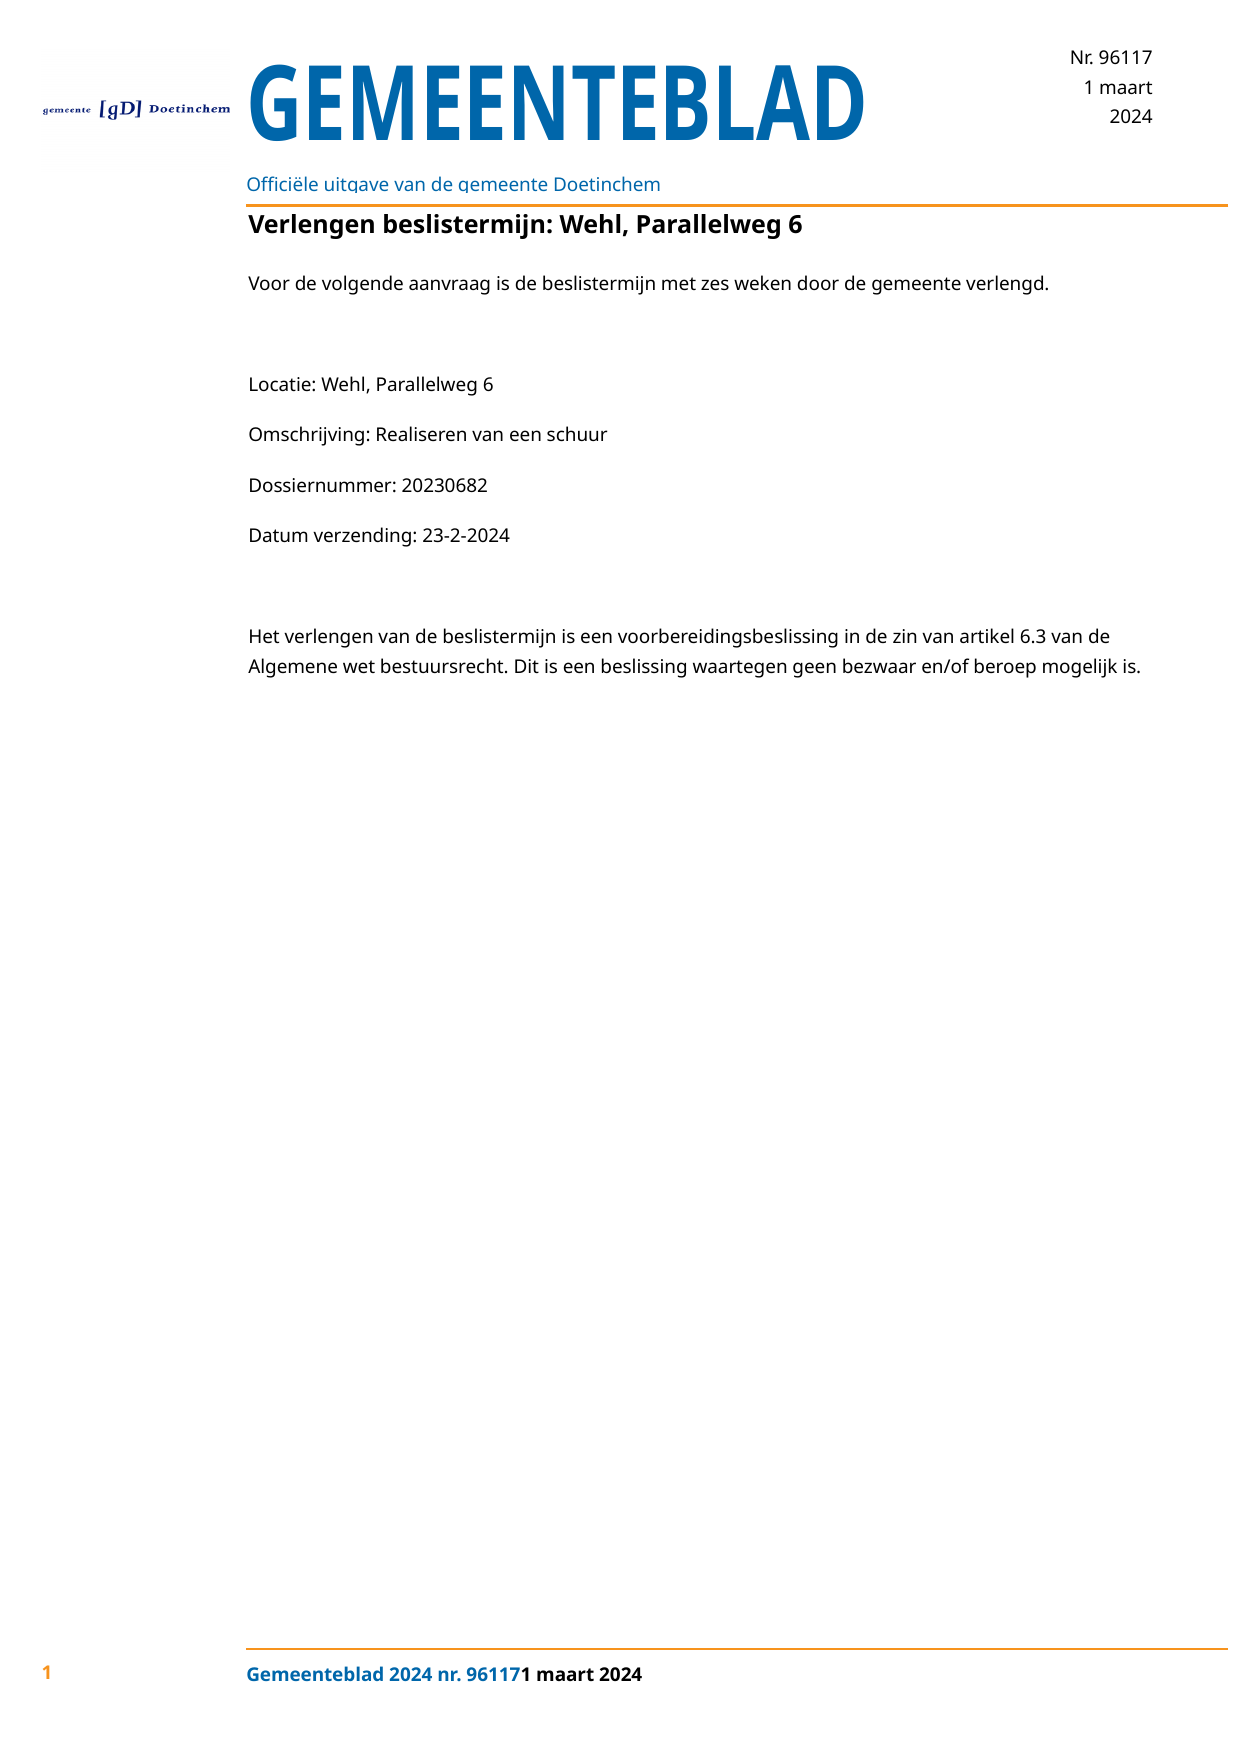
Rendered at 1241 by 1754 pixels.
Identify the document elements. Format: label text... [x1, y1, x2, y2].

text Voor de volgende aanvraag is de beslistermijn met zes weken door de gemeente verlengd. [248, 270, 1152, 296]
text Dossiernummer: 20230682 [248, 472, 1152, 498]
text Verlengen beslistermijn: Wehl, Parallelweg 6 [248, 207, 1152, 241]
picture [41, 47, 231, 172]
text Het verlengen van de beslistermijn is een voorbereidingsbeslissing in de zin van artikel 6.3 van de Algemene wet bestuursrecht. Dit is een beslissing waartegen geen bezwaar en/of beroep mogelijk is. [248, 623, 1152, 678]
text Locatie: Wehl, Parallelweg 6 [248, 371, 1152, 397]
text Omschrijving: Realiseren van een schuur [248, 422, 1152, 447]
text Datum verzending: 23-2-2024 [248, 522, 1152, 548]
